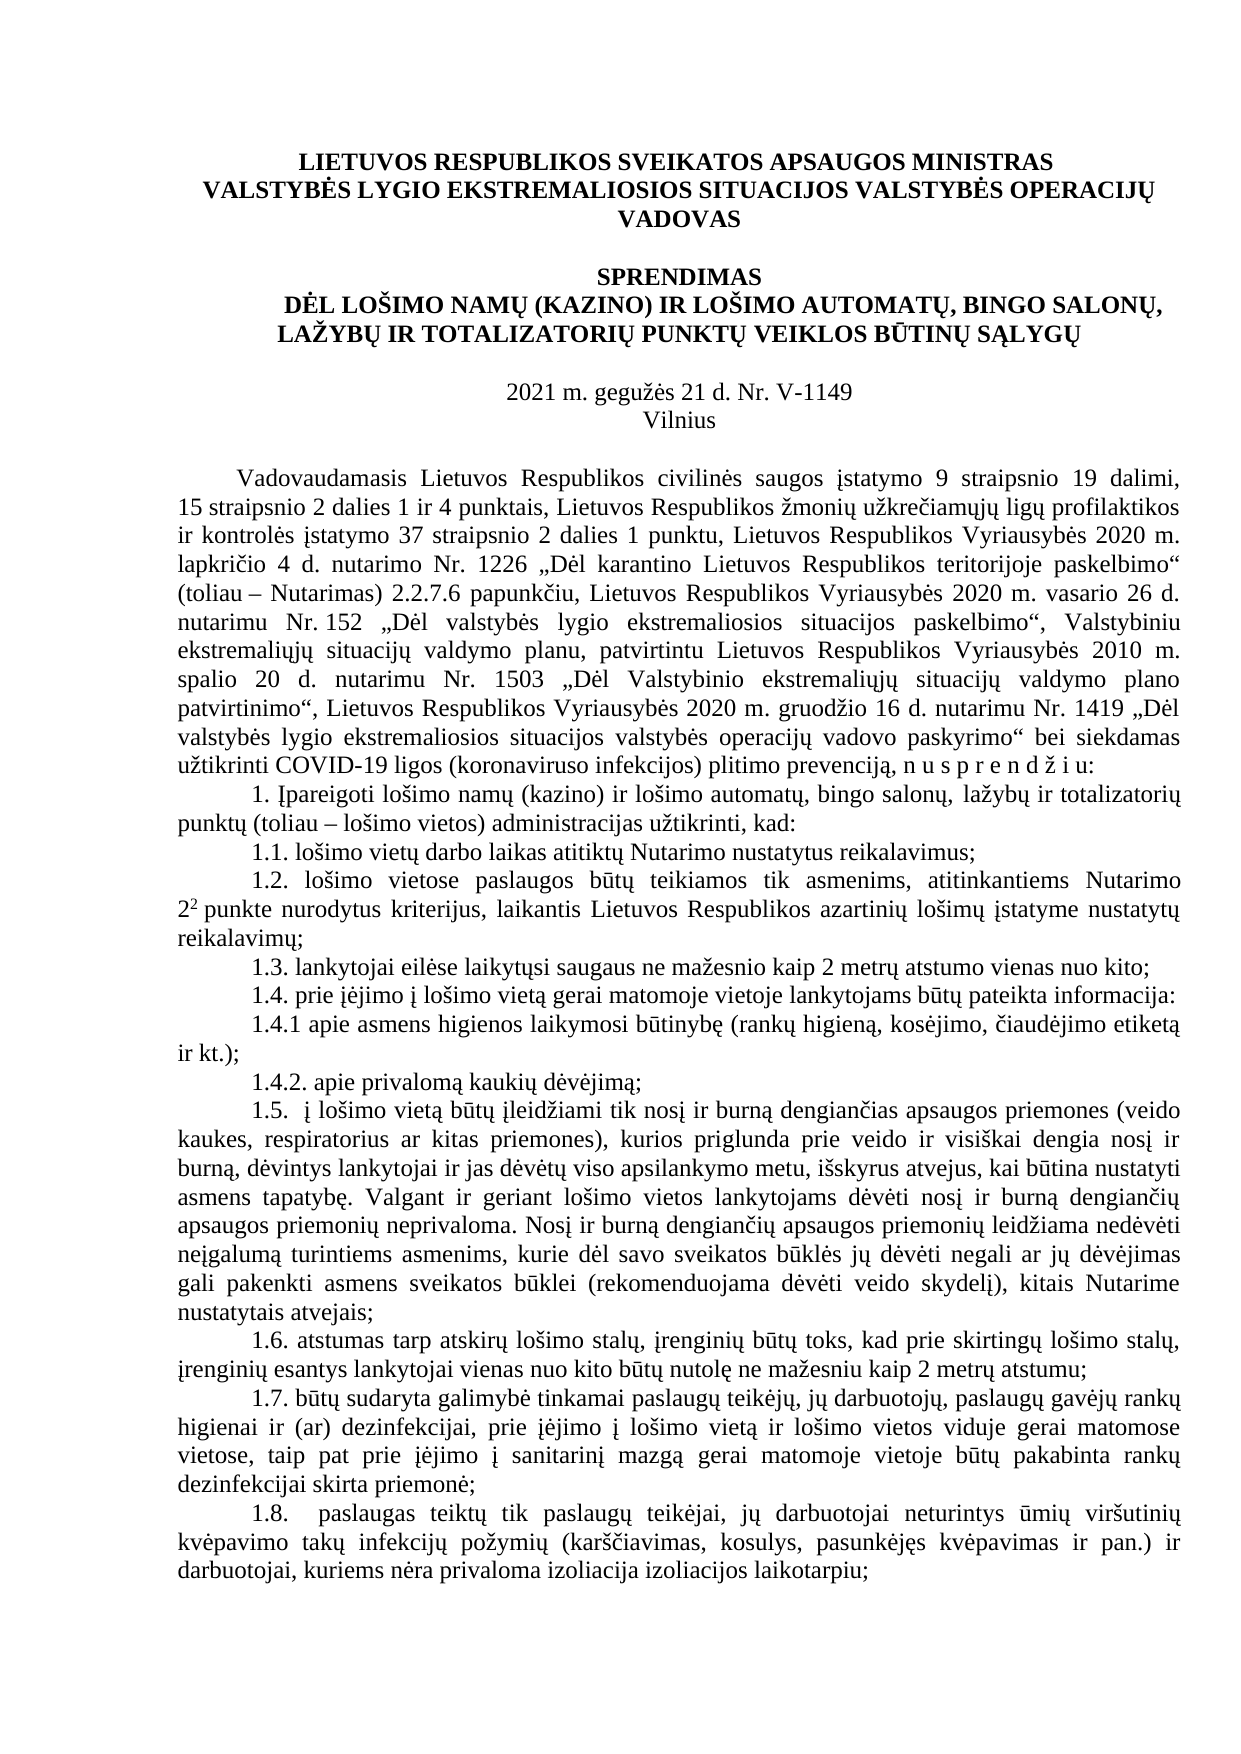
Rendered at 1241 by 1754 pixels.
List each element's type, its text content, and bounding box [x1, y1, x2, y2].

text SPRENDIMAS [177, 262, 1181, 291]
text 1.4. prie įėjimo į lošimo vietą gerai matomoje vietoje lankytojams būtų pateikta informacija: [177, 981, 1181, 1009]
text 1.8. paslaugas teiktų tik paslaugų teikėjai, jų darbuotojai neturintys ūmių viršutinių kvėpavimo takų infekcijų požymių (karščiavimas, kosulys, pasunkėjęs kvėpavimas ir pan.) ir darbuotojai, kuriems nėra privaloma izoliacija izoliacijos laikotarpiu; [177, 1498, 1181, 1584]
text 1.4.1 apie asmens higienos laikymosi būtinybę (rankų higieną, kosėjimo, čiaudėjimo etiketą ir kt.); [177, 1009, 1181, 1067]
text 1. Įpareigoti lošimo namų (kazino) ir lošimo automatų, bingo salonų, lažybų ir totalizatorių punktų (toliau – lošimo vietos) administracijas užtikrinti, kad: [177, 779, 1181, 837]
text 1.4.2. apie privalomą kaukių dėvėjimą; [177, 1067, 1181, 1096]
text VADOVAS [177, 204, 1181, 233]
text Vadovaudamasis Lietuvos Respublikos civilinės saugos įstatymo 9 straipsnio 19 dalimi, 15 straipsnio 2 dalies 1 ir 4 punktais, Lietuvos Respublikos žmonių užkrečiamųjų ligų profilaktikos ir kontrolės įstatymo 37 straipsnio 2 dalies 1 punktu, Lietuvos Respublikos Vyriausybės 2020 m. lapkričio 4 d. nutarimo Nr. 1226 „Dėl karantino Lietuvos Respublikos teritorijoje paskelbimo“ (toliau – Nutarimas) 2.2.7.6 papunkčiu, Lietuvos Respublikos Vyriausybės 2020 m. vasario 26 d. nutarimu Nr. 152 „Dėl valstybės lygio ekstremaliosios situacijos paskelbimo“, Valstybiniu ekstremaliųjų situacijų valdymo planu, patvirtintu Lietuvos Respublikos Vyriausybės 2010 m. spalio 20 d. nutarimu Nr. 1503 „Dėl Valstybinio ekstremaliųjų situacijų valdymo plano patvirtinimo“, Lietuvos Respublikos Vyriausybės 2020 m. gruodžio 16 d. nutarimu Nr. 1419 „Dėl valstybės lygio ekstremaliosios situacijos valstybės operacijų vadovo paskyrimo“ bei siekdamas užtikrinti COVID-19 ligos (koronaviruso infekcijos) plitimo prevenciją, n u s p r e n d ž i u: [177, 463, 1181, 779]
text Vilnius [177, 406, 1181, 434]
text 1.5. į lošimo vietą būtų įleidžiami tik nosį ir burną dengiančias apsaugos priemones (veido kaukes, respiratorius ar kitas priemones), kurios priglunda prie veido ir visiškai dengia nosį ir burną, dėvintys lankytojai ir jas dėvėtų viso apsilankymo metu, išskyrus atvejus, kai būtina nustatyti asmens tapatybę. Valgant ir geriant lošimo vietos lankytojams dėvėti nosį ir burną dengiančių apsaugos priemonių neprivaloma. Nosį ir burną dengiančių apsaugos priemonių leidžiama nedėvėti neįgalumą turintiems asmenims, kurie dėl savo sveikatos būklės jų dėvėti negali ar jų dėvėjimas gali pakenkti asmens sveikatos būklei (rekomenduojama dėvėti veido skydelį), kitais Nutarime nustatytais atvejais; [177, 1096, 1181, 1326]
text 1.6. atstumas tarp atskirų lošimo stalų, įrenginių būtų toks, kad prie skirtingų lošimo stalų, įrenginių esantys lankytojai vienas nuo kito būtų nutolę ne mažesniu kaip 2 metrų atstumu; [177, 1326, 1181, 1383]
text 1.7. būtų sudaryta galimybė tinkamai paslaugų teikėjų, jų darbuotojų, paslaugų gavėjų rankų higienai ir (ar) dezinfekcijai, prie įėjimo į lošimo vietą ir lošimo vietos viduje gerai matomose vietose, taip pat prie įėjimo į sanitarinį mazgą gerai matomoje vietoje būtų pakabinta rankų dezinfekcijai skirta priemonė; [177, 1383, 1181, 1498]
text LIETUVOS RESPUBLIKOS SVEIKATOS APSAUGOS MINISTRAS [177, 147, 1181, 176]
text 1.1. lošimo vietų darbo laikas atitiktų Nutarimo nustatytus reikalavimus; [177, 837, 1181, 866]
text VALSTYBĖS LYGIO EKSTREMALIOSIOS SITUACIJOS VALSTYBĖS OPERACIJŲ [177, 176, 1181, 204]
text 2021 m. gegužės 21 d. Nr. V-1149 [177, 377, 1181, 406]
text 1.3. lankytojai eilėse laikytųsi saugaus ne mažesnio kaip 2 metrų atstumo vienas nuo kito; [177, 952, 1181, 981]
text DĖL LOŠIMO NAMŲ (KAZINO) IR LOŠIMO AUTOMATŲ, BINGO SALONŲ, LAŽYBŲ IR TOTALIZATORIŲ PUNKTŲ VEIKLOS BŪTINŲ SĄLYGŲ [177, 291, 1181, 348]
text 1.2. lošimo vietose paslaugos būtų teikiamos tik asmenims, atitinkantiems Nutarimo 22 punkte nurodytus kriterijus, laikantis Lietuvos Respublikos azartinių lošimų įstatyme nustatytų reikalavimų; [177, 866, 1181, 952]
